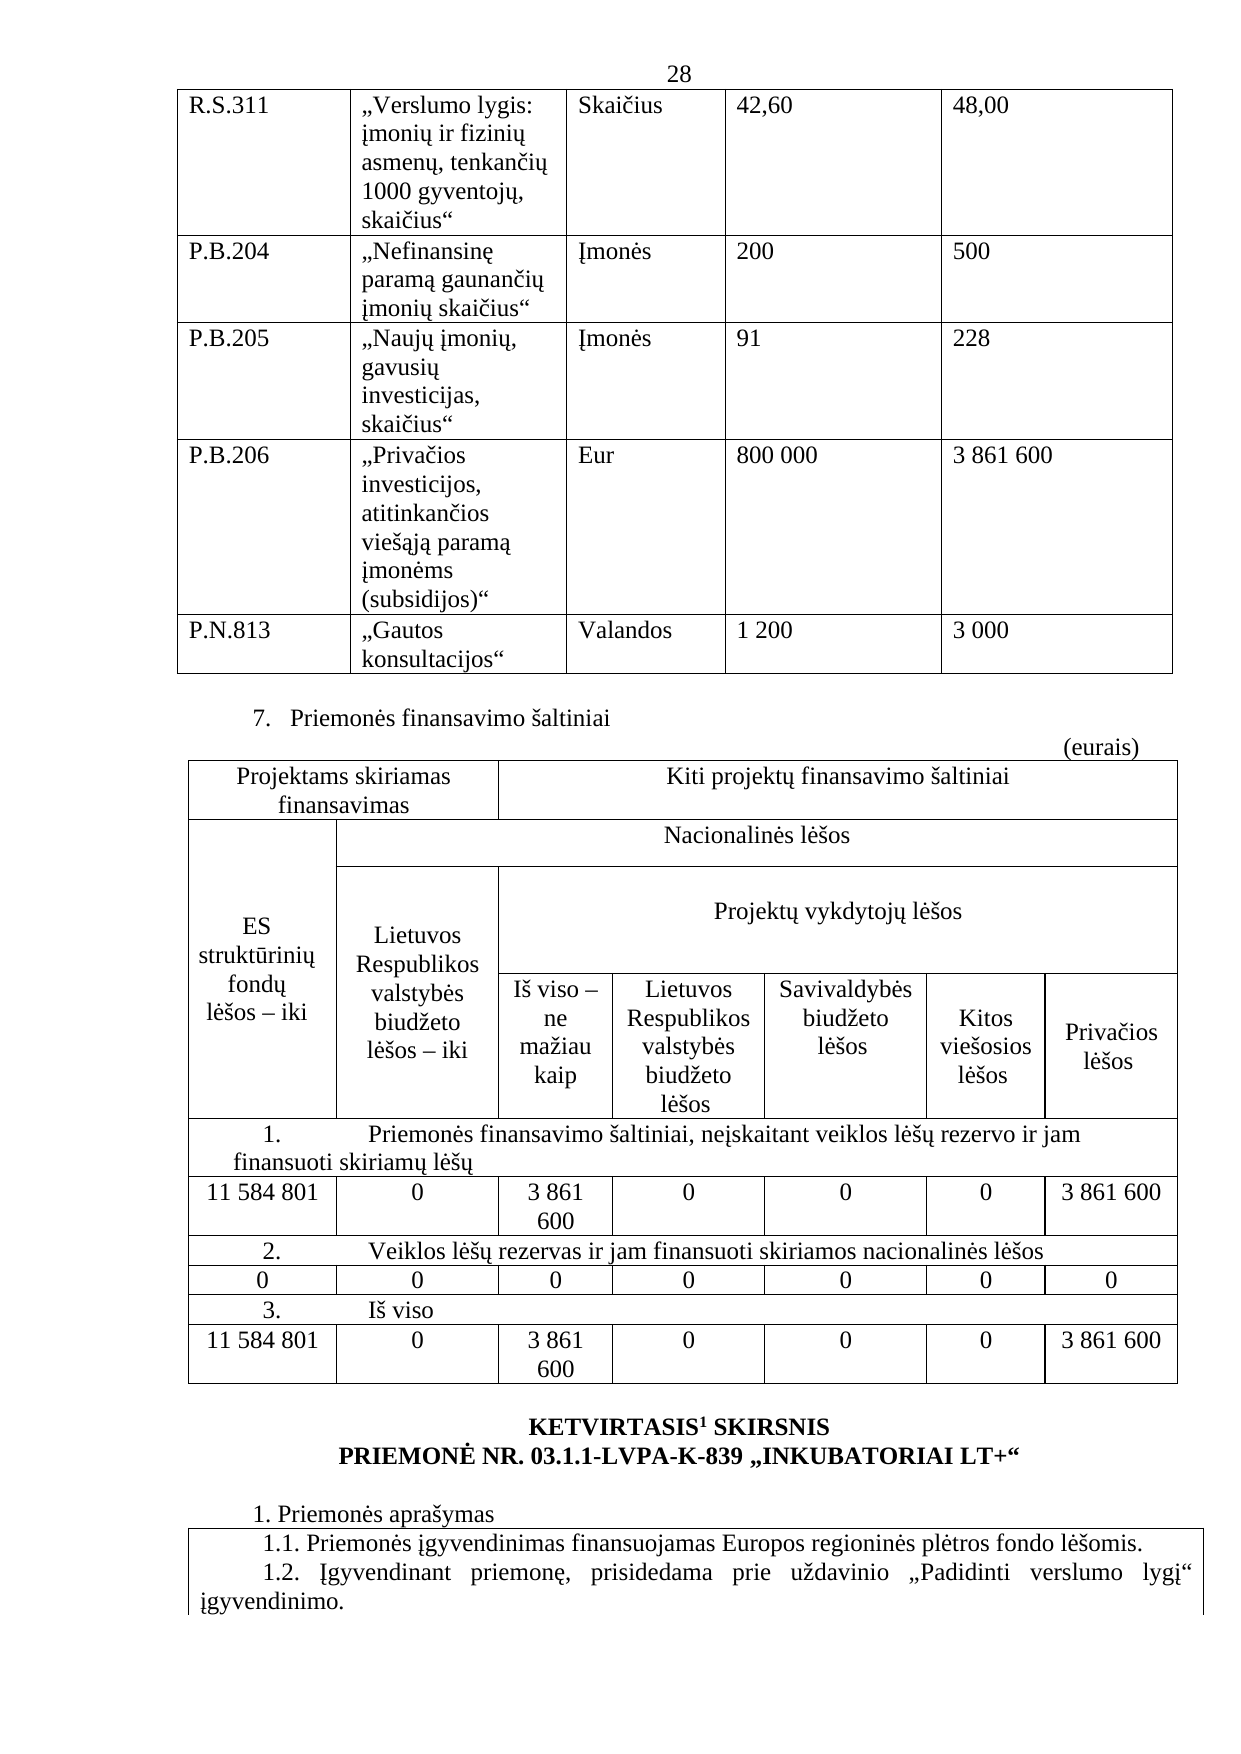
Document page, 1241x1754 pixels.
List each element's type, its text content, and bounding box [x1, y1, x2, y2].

table_cell 0 [613, 1325, 764, 1383]
table_cell 0 [337, 1177, 498, 1235]
table_cell ES struktūrinių fondų lėšos – iki [189, 820, 336, 1118]
table_cell „Gautos konsultacijos“ [351, 615, 566, 673]
table_cell Valandos [567, 615, 725, 673]
table_cell 0 [337, 1266, 498, 1294]
table_cell 0 [189, 1266, 336, 1294]
table_cell R.S.311 [178, 90, 350, 235]
table_cell 0 [613, 1266, 764, 1294]
table_cell 0 [927, 1266, 1044, 1294]
table_cell 3 861 600 [1046, 1325, 1177, 1383]
table_cell 3. Iš viso [189, 1295, 1177, 1324]
table_cell Eur [567, 440, 725, 614]
table_header Projektams skiriamas finansavimas [189, 761, 498, 819]
table_cell 200 [726, 236, 941, 322]
table_cell „Verslumo lygis: įmonių ir fizinių asmenų, tenkančių 1000 gyventojų, skaičius“ [351, 90, 566, 235]
table_cell „Nefinansinę paramą gaunančių įmonių skaičius“ [351, 236, 566, 322]
table_cell 11 584 801 [189, 1177, 336, 1235]
table_cell P.B.204 [178, 236, 350, 322]
table_cell 3 000 [942, 615, 1172, 673]
table_cell Įmonės [567, 323, 725, 439]
text (eurais) [177, 732, 1181, 760]
table_cell P.B.205 [178, 323, 350, 439]
table_header 1.1. Priemonės įgyvendinimas finansuojamas Europos regioninės plėtros fondo lėšomis. [189, 1529, 1203, 1557]
text KETVIRTASIS1 SKIRSNIS [177, 1412, 1181, 1441]
table_cell Projektų vykdytojų lėšos [499, 867, 1177, 973]
table_cell Lietuvos Respublikos valstybės biudžeto lėšos [613, 974, 764, 1118]
table_cell Kitos viešosios lėšos [927, 974, 1044, 1118]
table_cell 2. Veiklos lėšų rezervas ir jam finansuoti skiriamos nacionalinės lėšos [189, 1236, 1177, 1264]
table_cell 500 [942, 236, 1172, 322]
table_cell 91 [726, 323, 941, 439]
table_cell 800 000 [726, 440, 941, 614]
table_cell 0 [765, 1266, 926, 1294]
table_cell „Privačios investicijos, atitinkančios viešąją paramą įmonėms (subsidijos)“ [351, 440, 566, 614]
table_cell Įmonės [567, 236, 725, 322]
table_cell P.B.206 [178, 440, 350, 614]
table_cell 0 [613, 1177, 764, 1235]
table_cell 0 [499, 1266, 612, 1294]
table_cell 3 861 600 [1046, 1177, 1177, 1235]
table_cell 3 861 600 [942, 440, 1172, 614]
table_header Kiti projektų finansavimo šaltiniai [499, 761, 1177, 819]
table_cell 1.2. Įgyvendinant priemonę, prisidedama prie uždavinio „Padidinti verslumo lygį“ įgyvendinimo. [189, 1557, 1203, 1615]
table_cell 11 584 801 [189, 1325, 336, 1383]
table_cell 0 [765, 1325, 926, 1383]
table_cell Lietuvos Respublikos valstybės biudžeto lėšos – iki [337, 867, 498, 1118]
table_cell 3 861 600 [499, 1325, 612, 1383]
table_cell Savivaldybės biudžeto lėšos [765, 974, 926, 1118]
table_cell 0 [765, 1177, 926, 1235]
table_cell 1. Priemonės finansavimo šaltiniai, neįskaitant veiklos lėšų rezervo ir jam finansuoti skiriamų lėšų [189, 1119, 1177, 1176]
table_cell 0 [1046, 1266, 1177, 1294]
text 1. Priemonės aprašymas [252, 1499, 1181, 1527]
table_cell 42,60 [726, 90, 941, 235]
table_cell Privačios lėšos [1046, 974, 1177, 1118]
table_cell Nacionalinės lėšos [337, 820, 1177, 866]
table_cell 0 [927, 1177, 1044, 1235]
table_cell 228 [942, 323, 1172, 439]
table_cell 0 [927, 1325, 1044, 1383]
table_cell „Naujų įmonių, gavusių investicijas, skaičius“ [351, 323, 566, 439]
table_cell Iš viso – ne mažiau kaip [499, 974, 612, 1118]
text 7. Priemonės finansavimo šaltiniai [252, 703, 1181, 732]
text PRIEMONĖ NR. 03.1.1-LVPA-K-839 „INKUBATORIAI LT+“ [177, 1441, 1181, 1470]
table_cell Skaičius [567, 90, 725, 235]
table_cell P.N.813 [178, 615, 350, 673]
table_cell 48,00 [942, 90, 1172, 235]
table_cell 0 [337, 1325, 498, 1383]
table_cell 3 861 600 [499, 1177, 612, 1235]
table_cell 1 200 [726, 615, 941, 673]
